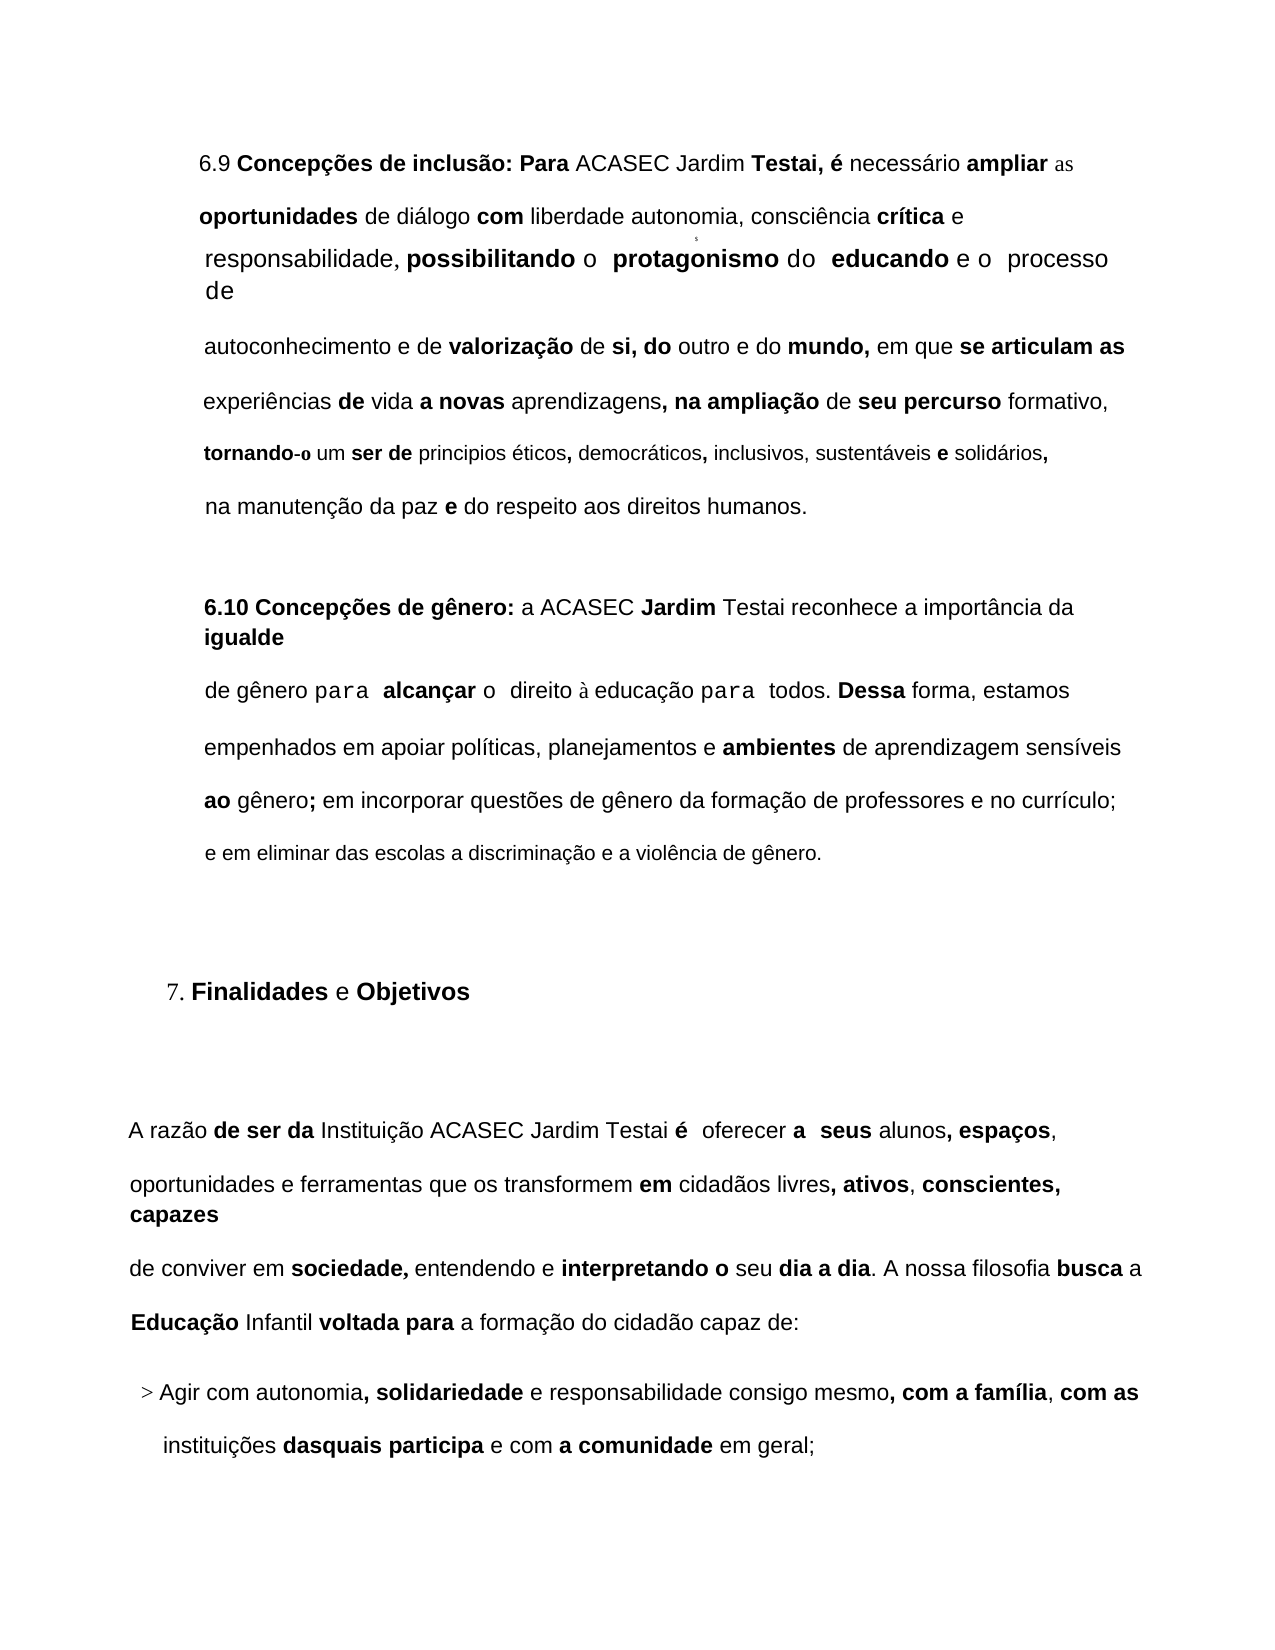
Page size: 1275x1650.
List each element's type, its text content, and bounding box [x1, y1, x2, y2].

text de gênero para alcançar o direito à educação para todos. Dessa forma, estamos [204, 677, 1147, 706]
text tornando-o um ser de principios éticos, democráticos, inclusivos, sustentáveis e solidários, [203, 441, 1146, 465]
text responsabilidade, possibilitando o protagonismo do educando e o processo de [204, 244, 1145, 307]
text A razão de ser da Instituição ACASEC Jardim Testai é oferecer a seus alunos, espaços, [128, 1117, 1144, 1145]
text 6.9 Concepções de inclusão: Para ACASEC Jardim Testai, é necessário ampliar as [198, 150, 1142, 176]
text 6.10 Concepções de gênero: a ACASEC Jardim Testai reconhece a importância da igualde [204, 593, 1147, 650]
text instituições dasquais participa e com a comunidade em geral; [163, 1432, 821, 1459]
text empenhados em apoiar políticas, planejamentos e ambientes de aprendizagem sensíveis [204, 734, 1146, 760]
text experiências de vida a novas aprendizagens, na ampliação de seu percurso formativo, [203, 388, 1144, 414]
text oportunidades de diálogo com liberdade autonomia, consciência crítica e [199, 203, 1125, 231]
text autoconhecimento e de valorização de si, do outro e do mundo, em que se articulam as [204, 333, 1146, 360]
text ao gênero; em incorporar questões de gênero da formação de professores e no currículo; [204, 787, 1146, 813]
text na manutenção da paz e do respeito aos direitos humanos. [205, 493, 837, 520]
text > Agir com autonomia, solidariedade e responsabilidade consigo mesmo, com a família, com as [141, 1378, 1143, 1405]
text oportunidades e ferramentas que os transformem em cidadãos livres, ativos, conscientes, capazes [129, 1171, 1149, 1228]
text 7. Finalidades e Objetivos [166, 977, 524, 1005]
text de conviver em sociedade, entendendo e interpretando o seu dia a dia. A nossa filosofia busca a [129, 1255, 1148, 1281]
text $ [694, 235, 737, 243]
text e em eliminar das escolas a discriminação e a violência de gênero. [204, 841, 906, 865]
text Educação Infantil voltada para a formação do cidadão capaz de: [131, 1309, 809, 1336]
